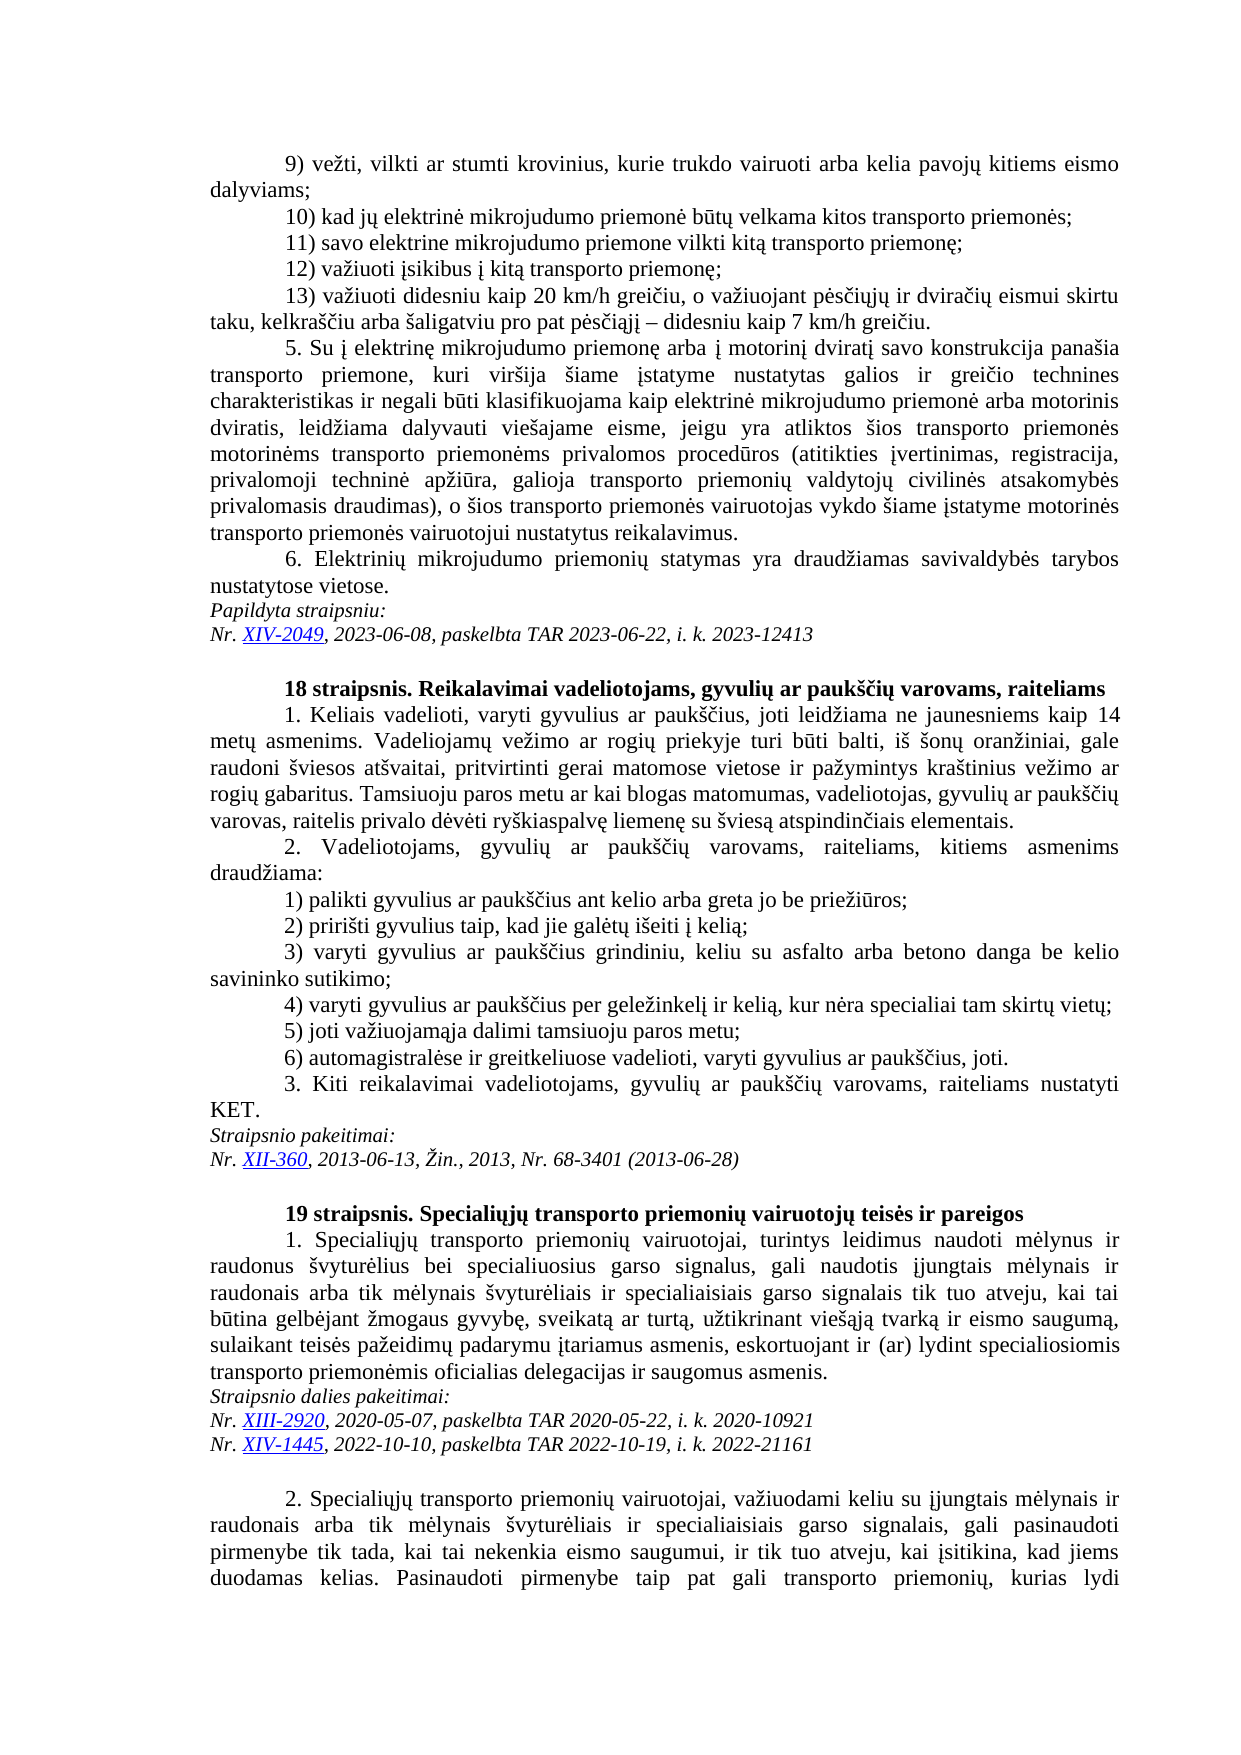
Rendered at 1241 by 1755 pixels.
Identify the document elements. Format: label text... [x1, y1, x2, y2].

text 13) važiuoti didesniu kaip 20 km/h greičiu, o važiuojant pėsčiųjų ir dviračių eismui skirtu taku, kelkraščiu arba šaligatviu pro pat pėsčiąjį – didesniu kaip 7 km/h greičiu. [210, 282, 1120, 334]
text 1. Specialiųjų transporto priemonių vairuotojai, turintys leidimus naudoti mėlynus ir raudonus švyturėlius bei specialiuosius garso signalus, gali naudotis įjungtais mėlynais ir raudonais arba tik mėlynais švyturėliais ir specialiaisiais garso signalais tik tuo atveju, kai tai būtina gelbėjant žmogaus gyvybę, sveikatą ar turtą, užtikrinant viešąją tvarką ir eismo saugumą, sulaikant teisės pažeidimų padarymu įtariamus asmenis, eskortuojant ir (ar) lydint specialiosiomis transporto priemonėmis oficialias delegacijas ir saugomus asmenis. [210, 1226, 1120, 1384]
text 2. Specialiųjų transporto priemonių vairuotojai, važiuodami keliu su įjungtais mėlynais ir raudonais arba tik mėlynais švyturėliais ir specialiaisiais garso signalais, gali pasinaudoti pirmenybe tik tada, kai tai nekenkia eismo saugumui, ir tik tuo atveju, kai įsitikina, kad jiems duodamas kelias. Pasinaudoti pirmenybe taip pat gali transporto priemonių, kurias lydi [210, 1485, 1120, 1591]
text 3) varyti gyvulius ar paukščius grindiniu, keliu su asfalto arba betono danga be kelio savininko sutikimo; [210, 938, 1120, 991]
text 10) kad jų elektrinė mikrojudumo priemonė būtų velkama kitos transporto priemonės; [210, 203, 1120, 229]
text 19 straipsnis. Specialiųjų transporto priemonių vairuotojų teisės ir pareigos [210, 1200, 1120, 1226]
text Nr. XIV-1445, 2022-10-10, paskelbta TAR 2022-10-19, i. k. 2022-21161 [210, 1432, 1120, 1456]
text 12) važiuoti įsikibus į kitą transporto priemonę; [210, 255, 1120, 282]
text 2. Vadeliotojams, gyvulių ar paukščių varovams, raiteliams, kitiems asmenims draudžiama: [210, 833, 1120, 886]
text 3. Kiti reikalavimai vadeliotojams, gyvulių ar paukščių varovams, raiteliams nustatyti KET. [210, 1070, 1120, 1123]
text 18 straipsnis. Reikalavimai vadeliotojams, gyvulių ar paukščių varovams, raiteliams [284, 675, 1120, 701]
text Straipsnio dalies pakeitimai: [210, 1384, 1120, 1408]
text Nr. XII-360, 2013-06-13, Žin., 2013, Nr. 68-3401 (2013-06-28) [210, 1147, 1120, 1171]
text 4) varyti gyvulius ar paukščius per geležinkelį ir kelią, kur nėra specialiai tam skirtų vietų; [210, 991, 1120, 1017]
text 9) vežti, vilkti ar stumti krovinius, kurie trukdo vairuoti arba kelia pavojų kitiems eismo dalyviams; [210, 150, 1120, 203]
text 6. Elektrinių mikrojudumo priemonių statymas yra draudžiamas savivaldybės tarybos nustatytose vietose. [210, 545, 1120, 598]
text Nr. XIV-2049, 2023-06-08, paskelbta TAR 2023-06-22, i. k. 2023-12413 [210, 622, 1120, 646]
text 1) palikti gyvulius ar paukščius ant kelio arba greta jo be priežiūros; [210, 886, 1120, 912]
text Papildyta straipsniu: [210, 598, 1120, 622]
text 11) savo elektrine mikrojudumo priemone vilkti kitą transporto priemonę; [210, 229, 1120, 255]
text Nr. XIII-2920, 2020-05-07, paskelbta TAR 2020-05-22, i. k. 2020-10921 [210, 1408, 1120, 1432]
text 1. Keliais vadelioti, varyti gyvulius ar paukščius, joti leidžiama ne jaunesniems kaip 14 metų asmenims. Vadeliojamų vežimo ar rogių priekyje turi būti balti, iš šonų oranžiniai, gale raudoni šviesos atšvaitai, pritvirtinti gerai matomose vietose ir pažymintys kraštinius vežimo ar rogių gabaritus. Tamsiuoju paros metu ar kai blogas matomumas, vadeliotojas, gyvulių ar paukščių varovas, raitelis privalo dėvėti ryškiaspalvę liemenę su šviesą atspindinčiais elementais. [210, 701, 1120, 833]
text 6) automagistralėse ir greitkeliuose vadelioti, varyti gyvulius ar paukščius, joti. [210, 1044, 1120, 1070]
text Straipsnio pakeitimai: [210, 1123, 1120, 1147]
text 2) pririšti gyvulius taip, kad jie galėtų išeiti į kelią; [210, 912, 1120, 938]
text 5. Su į elektrinę mikrojudumo priemonę arba į motorinį dviratį savo konstrukcija panašia transporto priemone, kuri viršija šiame įstatyme nustatytas galios ir greičio technines charakteristikas ir negali būti klasifikuojama kaip elektrinė mikrojudumo priemonė arba motorinis dviratis, leidžiama dalyvauti viešajame eisme, jeigu yra atliktos šios transporto priemonės motorinėms transporto priemonėms privalomos procedūros (atitikties įvertinimas, registracija, privalomoji techninė apžiūra, galioja transporto priemonių valdytojų civilinės atsakomybės privalomasis draudimas), o šios transporto priemonės vairuotojas vykdo šiame įstatyme motorinės transporto priemonės vairuotojui nustatytus reikalavimus. [210, 334, 1120, 545]
text 5) joti važiuojamąja dalimi tamsiuoju paros metu; [210, 1017, 1120, 1044]
